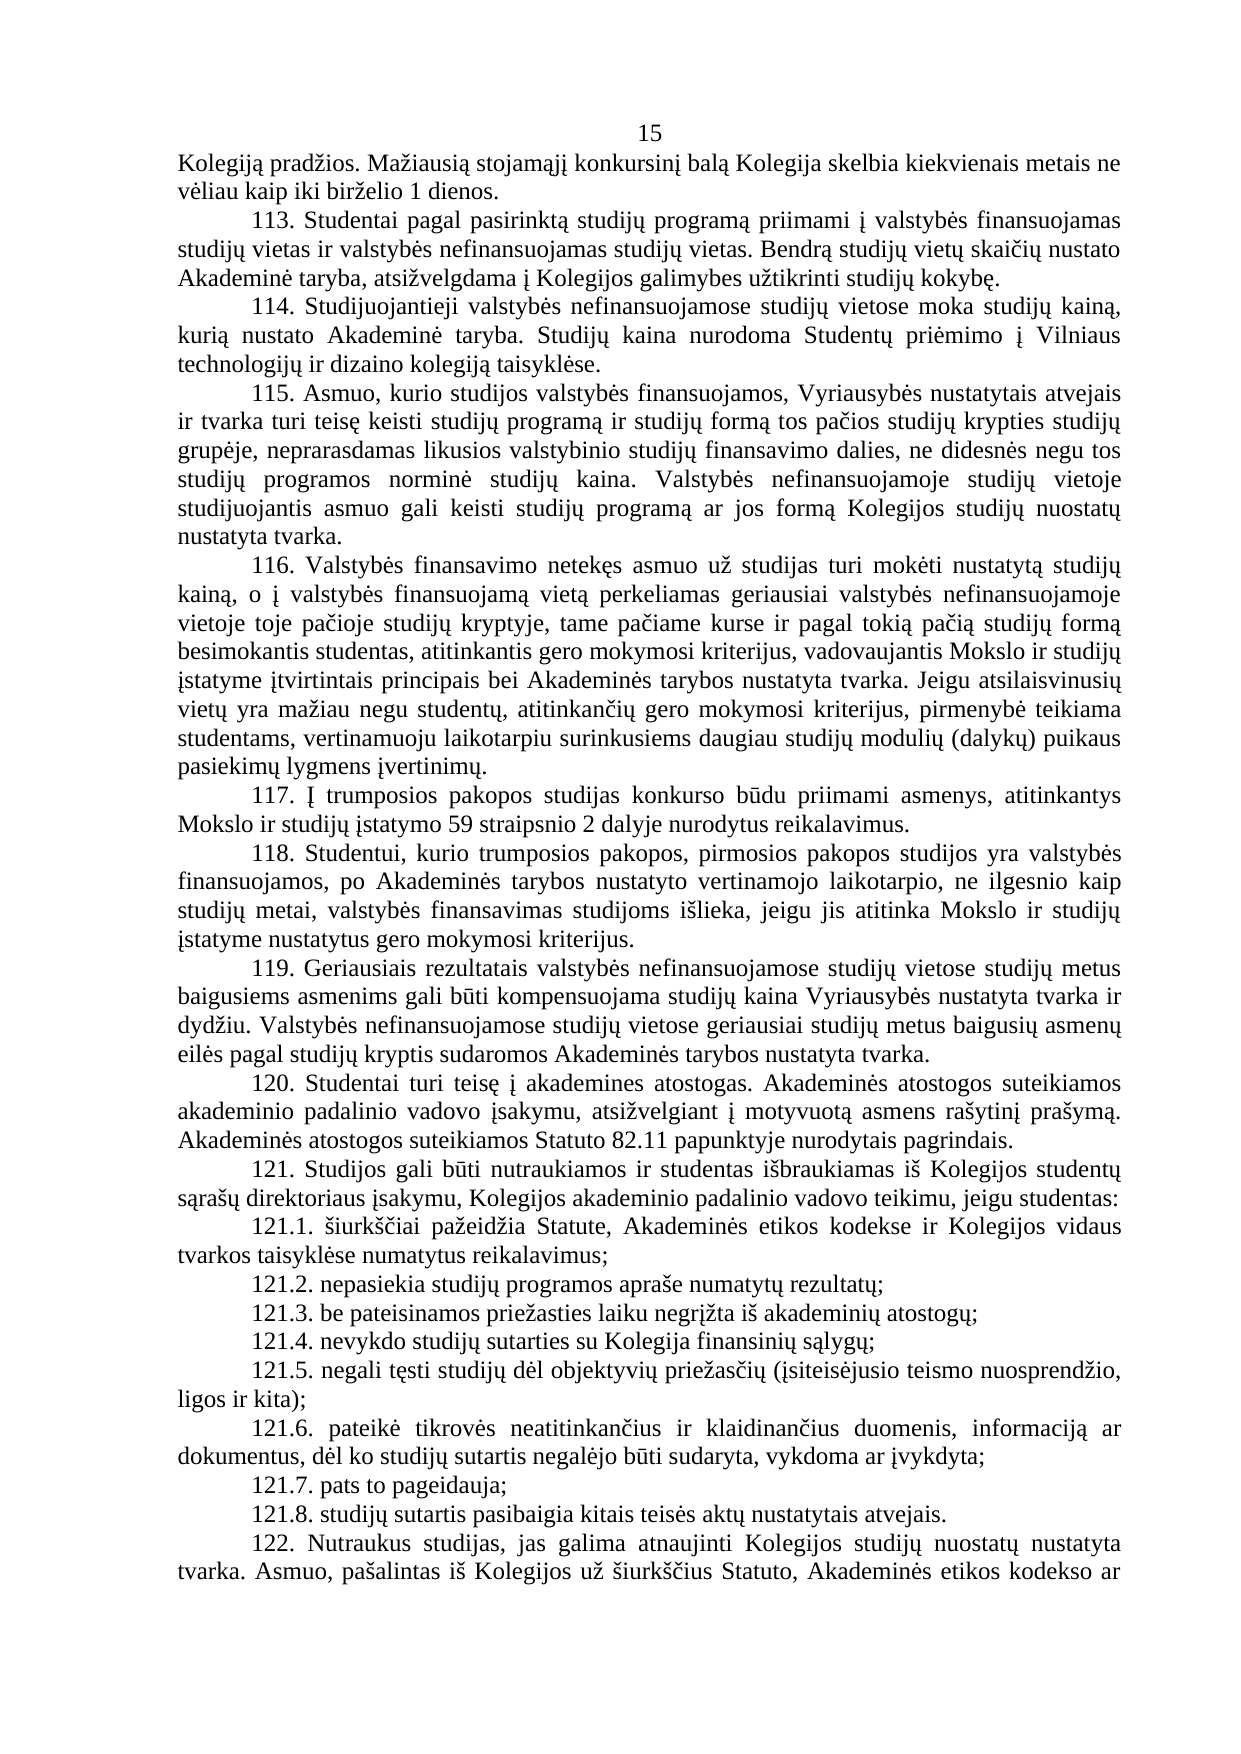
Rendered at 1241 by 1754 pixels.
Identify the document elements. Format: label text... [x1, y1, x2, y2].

text 121.3. be pateisinamos priežasties laiku negrįžta iš akademinių atostogų; [177, 1298, 1122, 1326]
text 118. Studentui, kurio trumposios pakopos, pirmosios pakopos studijos yra valstybės finansuojamos, po Akademinės tarybos nustatyto vertinamojo laikotarpio, ne ilgesnio kaip studijų metai, valstybės finansavimas studijoms išlieka, jeigu jis atitinka Mokslo ir studijų įstatyme nustatytus gero mokymosi kriterijus. [177, 838, 1122, 953]
text 121.4. nevykdo studijų sutarties su Kolegija finansinių sąlygų; [177, 1326, 1122, 1355]
text 116. Valstybės finansavimo netekęs asmuo už studijas turi mokėti nustatytą studijų kainą, o į valstybės finansuojamą vietą perkeliamas geriausiai valstybės nefinansuojamoje vietoje toje pačioje studijų kryptyje, tame pačiame kurse ir pagal tokią pačią studijų formą besimokantis studentas, atitinkantis gero mokymosi kriterijus, vadovaujantis Mokslo ir studijų įstatyme įtvirtintais principais bei Akademinės tarybos nustatyta tvarka. Jeigu atsilaisvinusių vietų yra mažiau negu studentų, atitinkančių gero mokymosi kriterijus, pirmenybė teikiama studentams, vertinamuoju laikotarpiu surinkusiems daugiau studijų modulių (dalykų) puikaus pasiekimų lygmens įvertinimų. [177, 550, 1122, 780]
text 114. Studijuojantieji valstybės nefinansuojamose studijų vietose moka studijų kainą, kurią nustato Akademinė taryba. Studijų kaina nurodoma Studentų priėmimo į Vilniaus technologijų ir dizaino kolegiją taisyklėse. [177, 291, 1122, 378]
text 113. Studentai pagal pasirinktą studijų programą priimami į valstybės finansuojamas studijų vietas ir valstybės nefinansuojamas studijų vietas. Bendrą studijų vietų skaičių nustato Akademinė taryba, atsižvelgdama į Kolegijos galimybes užtikrinti studijų kokybę. [177, 205, 1122, 291]
text 115. Asmuo, kurio studijos valstybės finansuojamos, Vyriausybės nustatytais atvejais ir tvarka turi teisę keisti studijų programą ir studijų formą tos pačios studijų krypties studijų grupėje, neprarasdamas likusios valstybinio studijų finansavimo dalies, ne didesnės negu tos studijų programos norminė studijų kaina. Valstybės nefinansuojamoje studijų vietoje studijuojantis asmuo gali keisti studijų programą ar jos formą Kolegijos studijų nuostatų nustatyta tvarka. [177, 378, 1122, 550]
text 121.8. studijų sutartis pasibaigia kitais teisės aktų nustatytais atvejais. [177, 1499, 1122, 1528]
text 121.5. negali tęsti studijų dėl objektyvių priežasčių (įsiteisėjusio teismo nuosprendžio, ligos ir kita); [177, 1355, 1122, 1413]
text 122. Nutraukus studijas, jas galima atnaujinti Kolegijos studijų nuostatų nustatyta tvarka. Asmuo, pašalintas iš Kolegijos už šiurkščius Statuto, Akademinės etikos kodekso ar [177, 1528, 1122, 1585]
text Kolegiją pradžios. Mažiausią stojamąjį konkursinį balą Kolegija skelbia kiekvienais metais ne vėliau kaip iki birželio 1 dienos. [177, 148, 1122, 205]
text 117. Į trumposios pakopos studijas konkurso būdu priimami asmenys, atitinkantys Mokslo ir studijų įstatymo 59 straipsnio 2 dalyje nurodytus reikalavimus. [177, 780, 1122, 838]
text 121. Studijos gali būti nutraukiamos ir studentas išbraukiamas iš Kolegijos studentų sąrašų direktoriaus įsakymu, Kolegijos akademinio padalinio vadovo teikimu, jeigu studentas: [177, 1154, 1122, 1211]
text 121.6. pateikė tikrovės neatitinkančius ir klaidinančius duomenis, informaciją ar dokumentus, dėl ko studijų sutartis negalėjo būti sudaryta, vykdoma ar įvykdyta; [177, 1413, 1122, 1470]
text 120. Studentai turi teisę į akademines atostogas. Akademinės atostogos suteikiamos akademinio padalinio vadovo įsakymu, atsižvelgiant į motyvuotą asmens rašytinį prašymą. Akademinės atostogos suteikiamos Statuto 82.11 papunktyje nurodytais pagrindais. [177, 1068, 1122, 1154]
text 119. Geriausiais rezultatais valstybės nefinansuojamose studijų vietose studijų metus baigusiems asmenims gali būti kompensuojama studijų kaina Vyriausybės nustatyta tvarka ir dydžiu. Valstybės nefinansuojamose studijų vietose geriausiai studijų metus baigusių asmenų eilės pagal studijų kryptis sudaromos Akademinės tarybos nustatyta tvarka. [177, 953, 1122, 1068]
text 121.7. pats to pageidauja; [177, 1470, 1122, 1499]
text 121.1. šiurkščiai pažeidžia Statute, Akademinės etikos kodekse ir Kolegijos vidaus tvarkos taisyklėse numatytus reikalavimus; [177, 1211, 1122, 1269]
text 121.2. nepasiekia studijų programos apraše numatytų rezultatų; [177, 1269, 1122, 1298]
